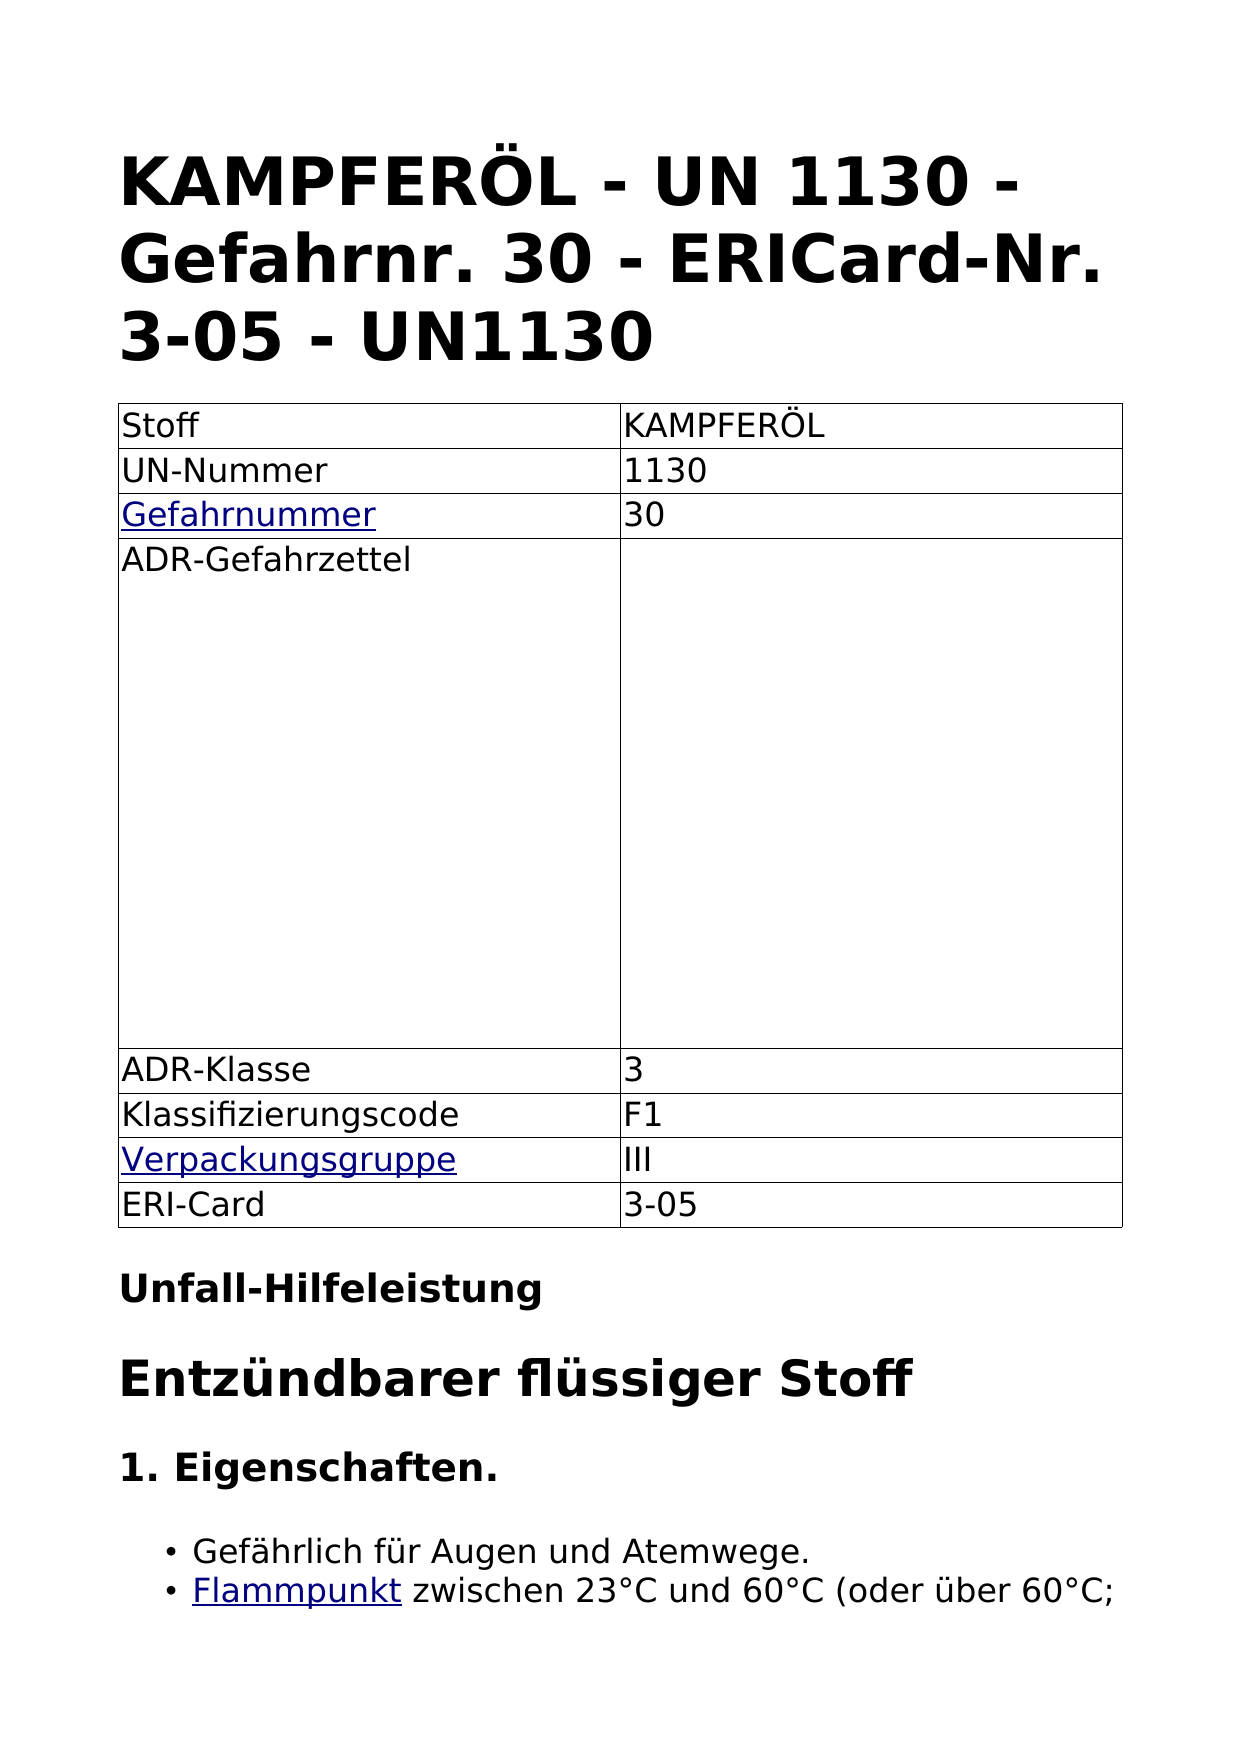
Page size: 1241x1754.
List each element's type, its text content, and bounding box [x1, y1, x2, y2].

subtitle 1. Eigenschaften. [118, 1445, 1122, 1490]
table_cell UN-Nummer [119, 449, 620, 493]
table_cell Klassifizierungscode [119, 1094, 620, 1137]
table_header KAMPFERÖL [621, 404, 1122, 448]
table_cell ERI-Card [119, 1183, 620, 1227]
table_cell III [621, 1138, 1122, 1182]
table_cell 30 [621, 494, 1122, 538]
table_cell F1 [621, 1094, 1122, 1137]
table_cell ADR-Klasse [119, 1049, 620, 1092]
table_cell 3 [621, 1049, 1122, 1092]
table_cell 1130 [621, 449, 1122, 493]
subtitle Unfall-Hilfeleistung [118, 1267, 1122, 1312]
list Gefährlich für Augen und Atemwege. [177, 1532, 1122, 1571]
list Flammpunkt zwischen 23°C und 60°C (oder über 60°C; [177, 1571, 1122, 1610]
table_cell ADR-Gefahrzettel [119, 539, 620, 1048]
subtitle Entzündbarer flüssiger Stoff [118, 1349, 1122, 1408]
table_cell Gefahrnummer [119, 494, 620, 538]
subtitle KAMPFERÖL - UN 1130 - Gefahrnr. 30 - ERICard-Nr. 3-05 - UN1130 [118, 143, 1122, 376]
table_cell Verpackungsgruppe [119, 1138, 620, 1182]
table_cell [621, 539, 1122, 1048]
table_header Stoff [119, 404, 620, 448]
table_cell 3-05 [621, 1183, 1122, 1227]
